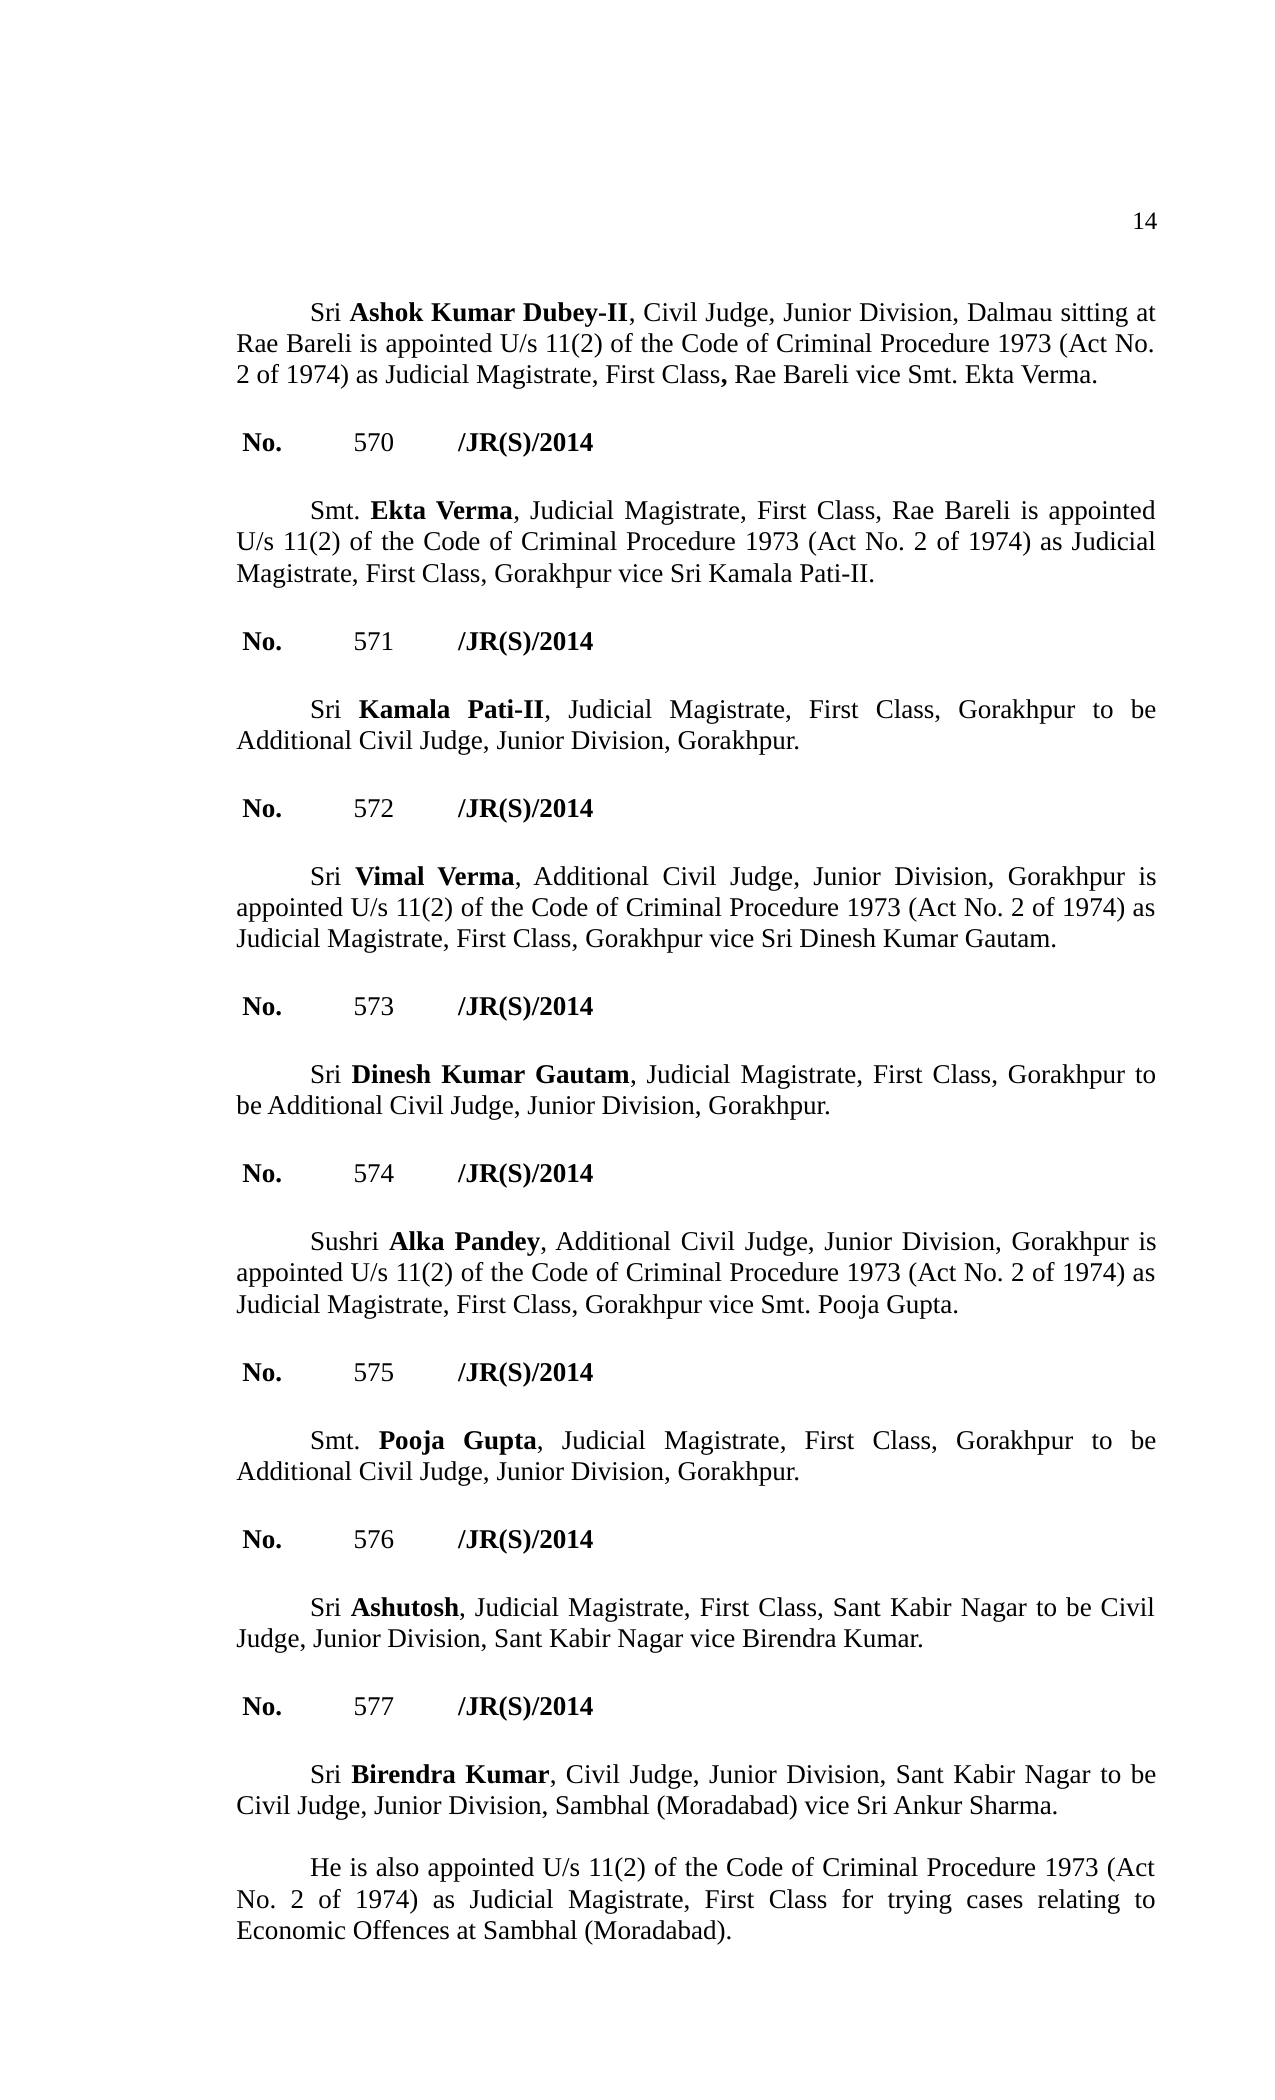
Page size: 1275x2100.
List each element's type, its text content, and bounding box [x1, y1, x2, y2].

table_header /JR(S)/2014 [452, 985, 640, 1027]
table_header /JR(S)/2014 [452, 786, 640, 829]
table_header [310, 1517, 452, 1560]
text Sri Ashok Kumar Dubey-II, Civil Judge, Junior Division, Dalmau sitting at Rae Bareli is appointed U/s 11(2) of the Code of Criminal Procedure 1973 (Act No. 2 of 1974) as Judicial Magistrate, First Class, Rae Bareli vice Smt. Ekta Verma. [236, 296, 1157, 389]
table_header [310, 1152, 452, 1194]
table_header /JR(S)/2014 [452, 421, 640, 463]
text Sri Kamala Pati-II, Judicial Magistrate, First Class, Gorakhpur to be Additional Civil Judge, Junior Division, Gorakhpur. [236, 693, 1157, 755]
table_header [310, 1684, 452, 1727]
table_header /JR(S)/2014 [452, 1350, 640, 1393]
text Sri Vimal Verma, Additional Civil Judge, Junior Division, Gorakhpur is appointed U/s 11(2) of the Code of Criminal Procedure 1973 (Act No. 2 of 1974) as Judicial Magistrate, First Class, Gorakhpur vice Sri Dinesh Kumar Gautam. [236, 860, 1157, 953]
text Sri Birendra Kumar, Civil Judge, Junior Division, Sant Kabir Nagar to be Civil Judge, Junior Division, Sambhal (Moradabad) vice Sri Ankur Sharma. [236, 1758, 1157, 1820]
text Sri Ashutosh, Judicial Magistrate, First Class, Sant Kabir Nagar to be Civil Judge, Junior Division, Sant Kabir Nagar vice Birendra Kumar. [236, 1591, 1157, 1653]
text He is also appointed U/s 11(2) of the Code of Criminal Procedure 1973 (Act No. 2 of 1974) as Judicial Magistrate, First Class for trying cases relating to Economic Offences at Sambhal (Moradabad). [236, 1852, 1157, 1945]
table_header No. [236, 421, 310, 463]
table_header No. [236, 1517, 310, 1560]
table_header No. [236, 985, 310, 1027]
table_header /JR(S)/2014 [452, 1684, 640, 1727]
table_header [310, 786, 452, 829]
text Smt. Pooja Gupta, Judicial Magistrate, First Class, Gorakhpur to be Additional Civil Judge, Junior Division, Gorakhpur. [236, 1424, 1157, 1486]
text Sushri Alka Pandey, Additional Civil Judge, Junior Division, Gorakhpur is appointed U/s 11(2) of the Code of Criminal Procedure 1973 (Act No. 2 of 1974) as Judicial Magistrate, First Class, Gorakhpur vice Smt. Pooja Gupta. [236, 1225, 1157, 1319]
table_header /JR(S)/2014 [452, 619, 640, 662]
table_header [310, 985, 452, 1027]
table_header [310, 619, 452, 662]
text Sri Dinesh Kumar Gautam, Judicial Magistrate, First Class, Gorakhpur to be Additional Civil Judge, Junior Division, Gorakhpur. [236, 1058, 1157, 1121]
text Smt. Ekta Verma, Judicial Magistrate, First Class, Rae Bareli is appointed U/s 11(2) of the Code of Criminal Procedure 1973 (Act No. 2 of 1974) as Judicial Magistrate, First Class, Gorakhpur vice Sri Kamala Pati-II. [236, 494, 1157, 588]
table_header No. [236, 1684, 310, 1727]
table_header No. [236, 619, 310, 662]
table_header [310, 421, 452, 463]
table_header /JR(S)/2014 [452, 1517, 640, 1560]
table_header [310, 1350, 452, 1393]
table_header No. [236, 1152, 310, 1194]
table_header /JR(S)/2014 [452, 1152, 640, 1194]
table_header No. [236, 786, 310, 829]
table_header No. [236, 1350, 310, 1393]
